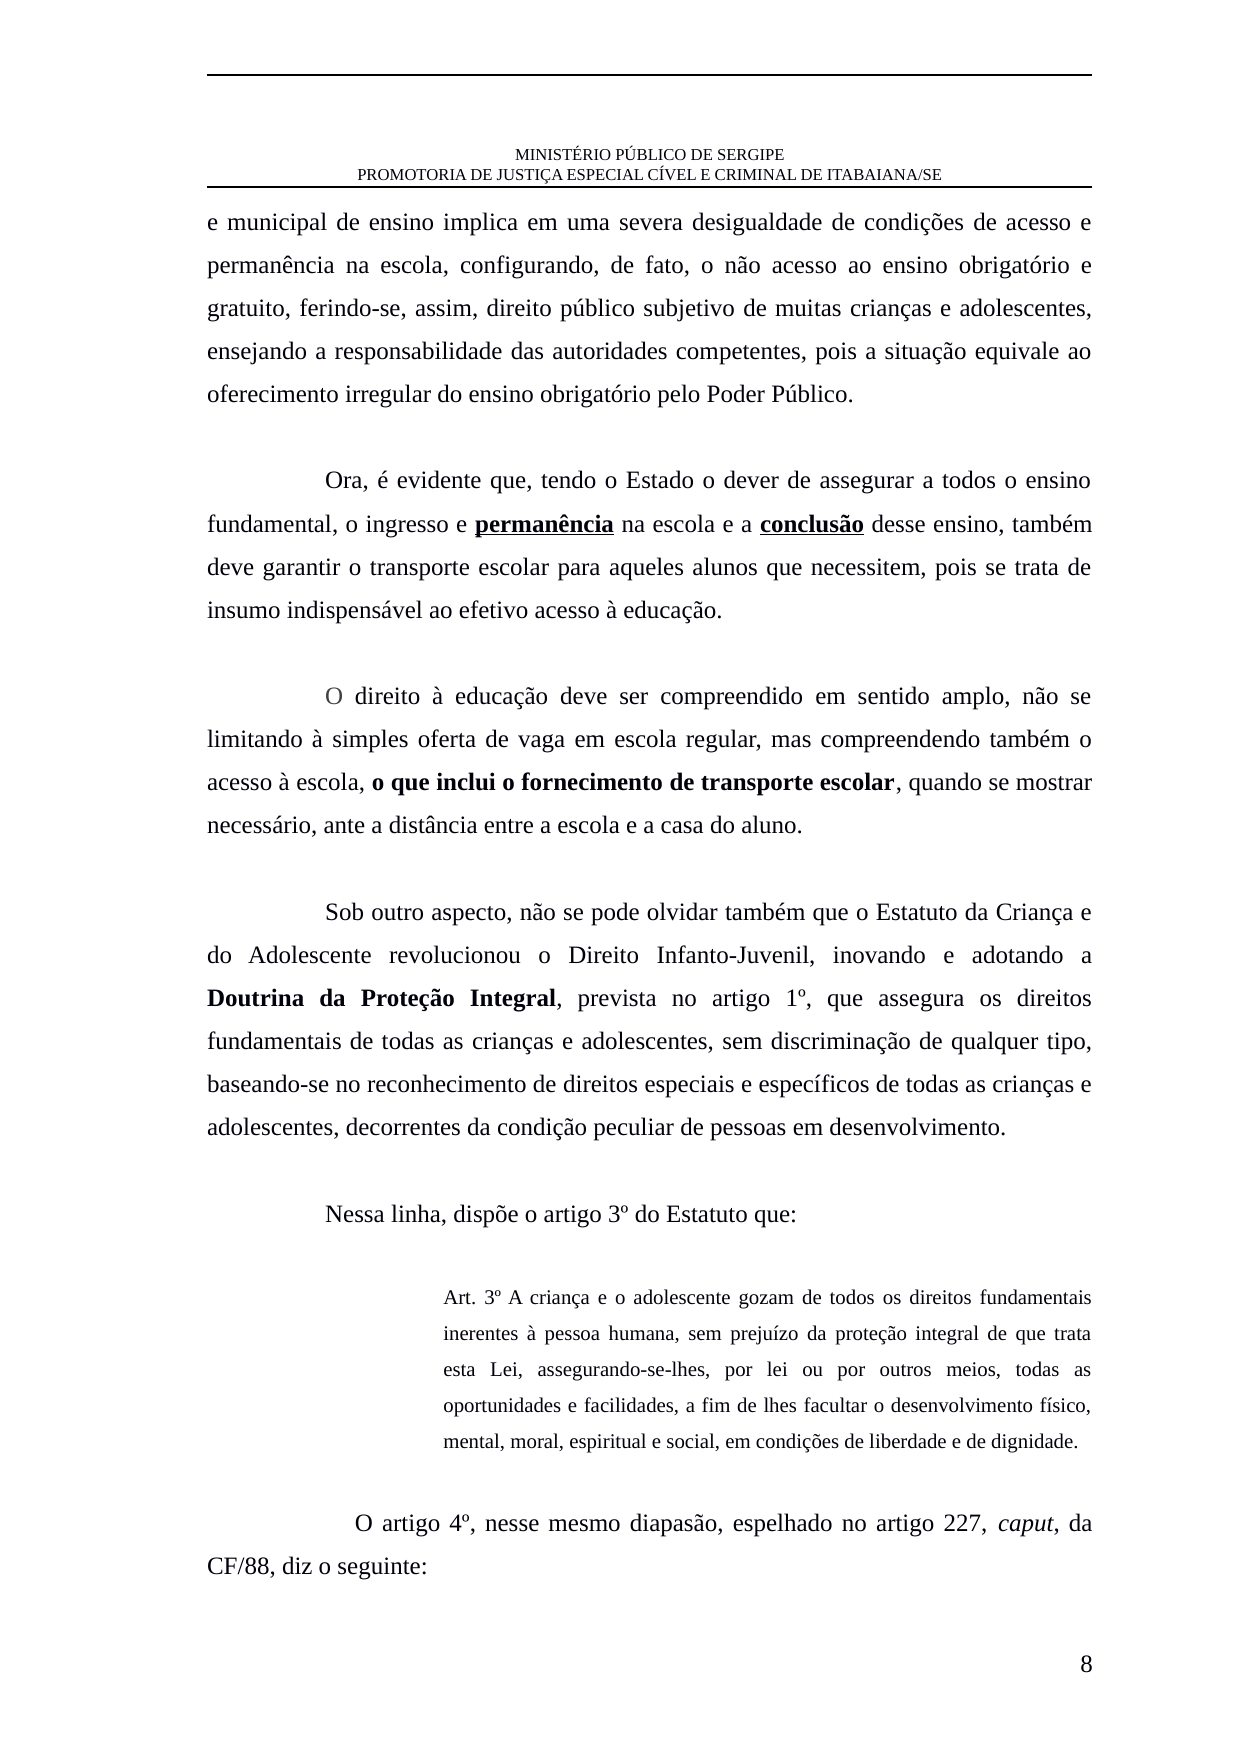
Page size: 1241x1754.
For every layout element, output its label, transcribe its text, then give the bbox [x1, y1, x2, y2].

text Ora, é evidente que, tendo o Estado o dever de assegurar a todos o ensino fundamental, o ingresso e permanência na escola e a conclusão desse ensino, também deve garantir o transporte escolar para aqueles alunos que necessitem, pois se trata de insumo indispensável ao efetivo acesso à educação. [207, 466, 1092, 624]
text Art. 3º A criança e o adolescente gozam de todos os direitos fundamentais inerentes à pessoa humana, sem prejuízo da proteção integral de que trata esta Lei, assegurando-se-lhes, por lei ou por outros meios, todas as oportunidades e facilidades, a fim de lhes facultar o desenvolvimento físico, mental, moral, espiritual e social, em condições de liberdade e de dignidade. [443, 1285, 1092, 1453]
text O artigo 4º, nesse mesmo diapasão, espelhado no artigo 227, caput, da CF/88, diz o seguinte: [207, 1508, 1092, 1580]
text Nessa linha, dispõe o artigo 3º do Estatuto que: [207, 1199, 1092, 1227]
text e municipal de ensino implica em uma severa desigualdade de condições de acesso e permanência na escola, configurando, de fato, o não acesso ao ensino obrigatório e gratuito, ferindo-se, assim, direito público subjetivo de muitas crianças e adolescentes, ensejando a responsabilidade das autoridades competentes, pois a situação equivale ao oferecimento irregular do ensino obrigatório pelo Poder Público. [207, 207, 1092, 408]
text Sob outro aspecto, não se pode olvidar também que o Estatuto da Criança e do Adolescente revolucionou o Direito Infanto-Juvenil, inovando e adotando a Doutrina da Proteção Integral, prevista no artigo 1º, que assegura os direitos fundamentais de todas as crianças e adolescentes, sem discriminação de qualquer tipo, baseando-se no reconhecimento de direitos especiais e específicos de todas as crianças e adolescentes, decorrentes da condição peculiar de pessoas em desenvolvimento. [207, 897, 1092, 1141]
text O direito à educação deve ser compreendido em sentido amplo, não se limitando à simples oferta de vaga em escola regular, mas compreendendo também o acesso à escola, o que inclui o fornecimento de transporte escolar, quando se mostrar necessário, ante a distância entre a escola e a casa do aluno. [207, 681, 1092, 839]
